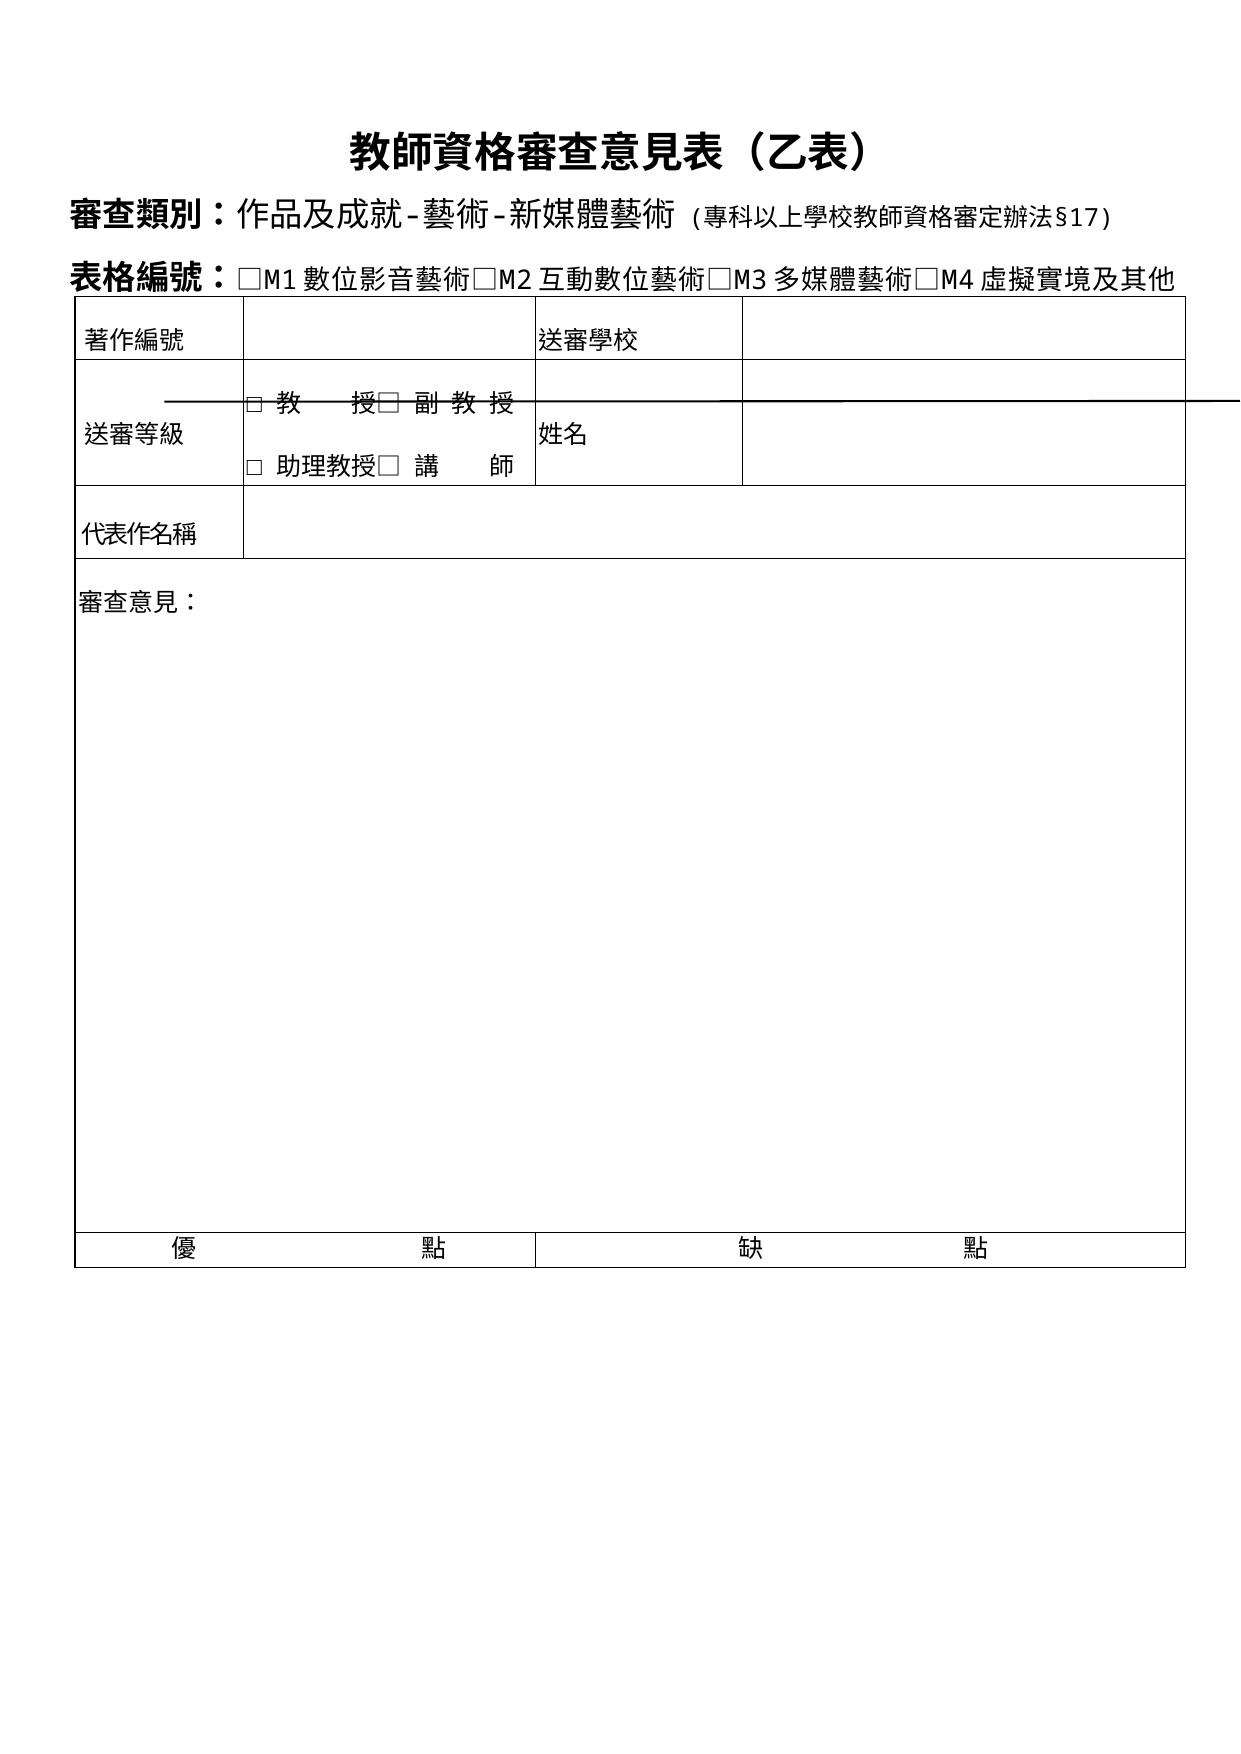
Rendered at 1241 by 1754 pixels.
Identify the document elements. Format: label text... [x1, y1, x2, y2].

table_header 送審學校 [536, 297, 742, 359]
table_cell 姓名 [536, 403, 742, 485]
table_cell □ 教 授□ 副 教 授 □ 助理教授□ 講 師 [244, 360, 535, 400]
table_cell 送審等級 [76, 360, 243, 485]
table_header [743, 297, 1185, 359]
table_header 著作編號 [76, 297, 243, 359]
table_header [244, 297, 535, 359]
text 教師資格審查意見表（乙表） [75, 108, 1165, 171]
table_cell [743, 360, 1185, 400]
table_cell 代表作名稱 [76, 486, 243, 558]
text 表格編號：□M1數位影音藝術□M2互動數位藝術□M3多媒體藝術□M4虛擬實境及其他 [69, 233, 1182, 296]
table_cell [743, 403, 1185, 485]
table_cell 審查意見： 說明：1.審查意見請分別就代表作及參考作具體審查及撰寫意見，並請勾選優缺點及總評欄。 2.前述意見建議以條列方式敘述，並以A4紙電腦打字，勿少於300字為原則。 3.本案審定結果如為不通過，審查意見得為本部行政處分之依據提供送審人，併予敘明。 [76, 559, 1185, 1232]
table_cell □ 教 授□ 副 教 授 □ 助理教授□ 講 師 [244, 403, 535, 485]
table_cell [244, 486, 1185, 558]
table_cell [536, 360, 742, 400]
text 審查類別：作品及成就-藝術-新媒體藝術 (專科以上學校教師資格審定辦法§17) [69, 171, 1165, 233]
table_cell 優 點 [76, 1233, 535, 1267]
table_cell 缺 點 [536, 1233, 1185, 1267]
